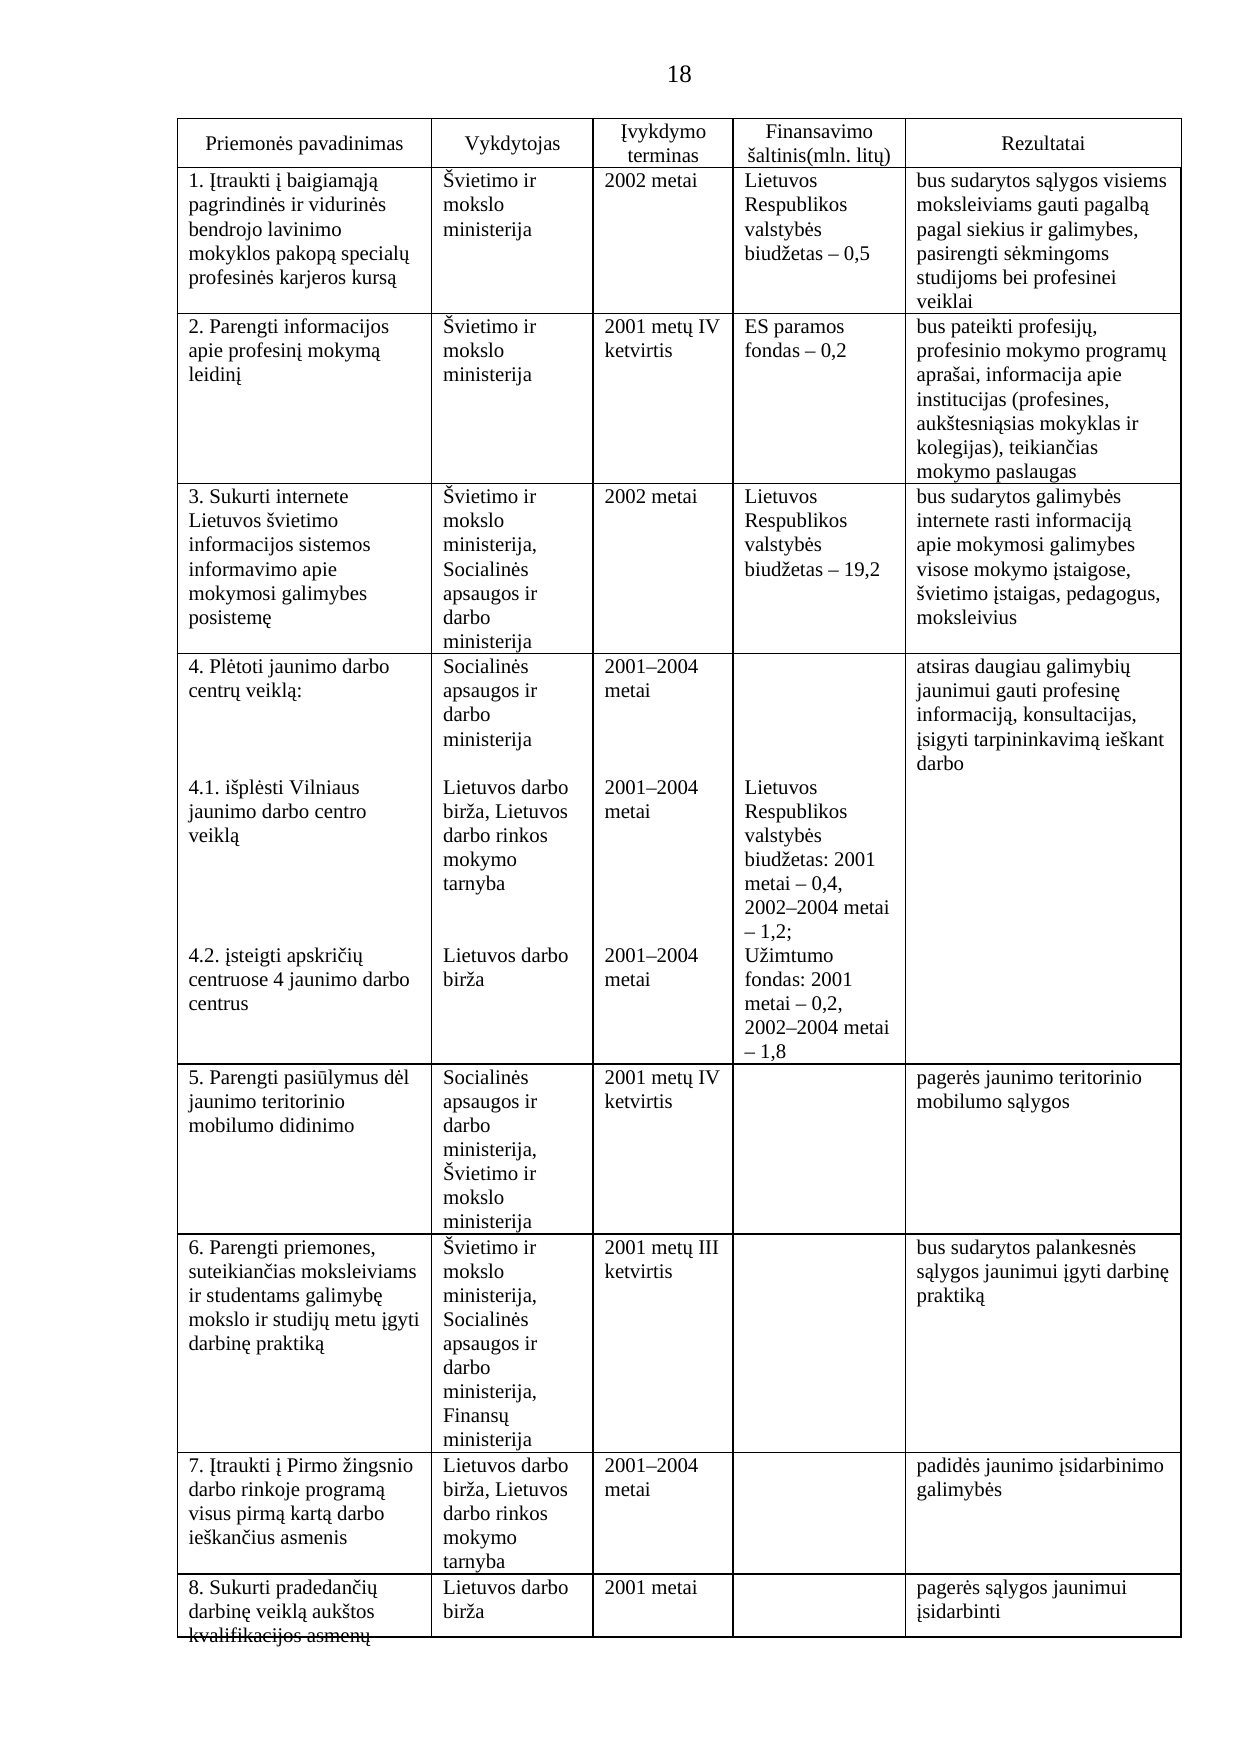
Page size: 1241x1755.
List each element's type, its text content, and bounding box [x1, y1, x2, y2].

table_cell 4.2. įsteigti apskričių centruose 4 jaunimo darbo centrus [178, 943, 431, 1063]
table_cell Lietuvos darbo birža, Lietuvos darbo rinkos mokymo tarnyba [432, 775, 592, 943]
table_cell Socialinės apsaugos ir darbo ministerija [432, 654, 592, 774]
table_cell 2001–2004 metai [594, 943, 732, 1063]
table_cell [734, 654, 905, 774]
table_cell [734, 1065, 905, 1233]
table_cell Lietuvos darbo birža [432, 1575, 592, 1636]
table_cell [906, 943, 1180, 1063]
table_cell 2001 metai [594, 1575, 732, 1636]
table_cell pagerės sąlygos jaunimui įsidarbinti [906, 1575, 1180, 1636]
table_header Finansavimo šaltinis(mln. litų) [734, 119, 905, 167]
table_cell atsiras daugiau galimybių jaunimui gauti profesinę informaciją, konsultacijas, įsigyti tarpininkavimą ieškant darbo [906, 654, 1180, 774]
table_cell 2001 metų IV ketvirtis [594, 314, 732, 483]
table_cell padidės jaunimo įsidarbinimo galimybės [906, 1453, 1180, 1573]
table_cell 2001–2004 metai [594, 775, 732, 943]
table_cell [906, 775, 1180, 943]
table_cell 4. Plėtoti jaunimo darbo centrų veiklą: [178, 654, 431, 774]
table_cell 1. Įtraukti į baigiamąją pagrindinės ir vidurinės bendrojo lavinimo mokyklos pakopą specialų profesinės karjeros kursą [178, 168, 431, 313]
table_cell Lietuvos Respublikos valstybės biudžetas – 0,5 [734, 168, 905, 313]
table_cell 7. Įtraukti į Pirmo žingsnio darbo rinkoje programą visus pirmą kartą darbo ieškančius asmenis [178, 1453, 431, 1573]
table_cell Užimtumo fondas: 2001 metai – 0,2, 2002–2004 metai – 1,8 [734, 943, 905, 1063]
table_header Įvykdymo terminas [594, 119, 732, 167]
table_header Priemonės pavadinimas [178, 119, 431, 167]
table_header Rezultatai [906, 119, 1181, 167]
table_cell 3. Sukurti internete Lietuvos švietimo informacijos sistemos informavimo apie mokymosi galimybes posistemę [178, 484, 431, 653]
table_cell 2001 metų III ketvirtis [594, 1235, 732, 1451]
table_cell Socialinės apsaugos ir darbo ministerija, Švietimo ir mokslo ministerija [432, 1065, 592, 1233]
table_cell bus sudarytos sąlygos visiems moksleiviams gauti pagalbą pagal siekius ir galimybes, pasirengti sėkmingoms studijoms bei profesinei veiklai [906, 168, 1180, 313]
table_header Vykdytojas [432, 119, 592, 167]
table_cell 2001–2004 metai [594, 1453, 732, 1573]
table_cell Lietuvos darbo birža, Lietuvos darbo rinkos mokymo tarnyba [432, 1453, 592, 1573]
table_cell Švietimo ir mokslo ministerija [432, 314, 592, 483]
table_cell 5. Parengti pasiūlymus dėl jaunimo teritorinio mobilumo didinimo [178, 1065, 431, 1233]
table_cell 6. Parengti priemones, suteikiančias moksleiviams ir studentams galimybę mokslo ir studijų metu įgyti darbinę praktiką [178, 1235, 431, 1451]
table_cell bus sudarytos galimybės internete rasti informaciją apie mokymosi galimybes visose mokymo įstaigose, švietimo įstaigas, pedagogus, moksleivius [906, 484, 1180, 653]
table_cell 2. Parengti informacijos apie profesinį mokymą leidinį [178, 314, 431, 483]
table_cell [734, 1235, 905, 1451]
table_cell 8. Sukurti pradedančių darbinę veiklą aukštos kvalifikacijos asmenų duomenų bazę (talentų banką) [178, 1575, 431, 1636]
table_cell 4.1. išplėsti Vilniaus jaunimo darbo centro veiklą [178, 775, 431, 943]
table_cell bus sudarytos palankesnės sąlygos jaunimui įgyti darbinę praktiką [906, 1235, 1180, 1451]
table_cell 2002 metai [594, 484, 732, 653]
table_cell Švietimo ir mokslo ministerija, Socialinės apsaugos ir darbo ministerija [432, 484, 592, 653]
table_cell Lietuvos darbo birža [432, 943, 592, 1063]
table_cell 2001 metų IV ketvirtis [594, 1065, 732, 1233]
table_cell [734, 1453, 905, 1573]
table_cell 2001–2004 metai [594, 654, 732, 774]
table_cell ES paramos fondas – 0,2 [734, 314, 905, 483]
table_cell Švietimo ir mokslo ministerija [432, 168, 592, 313]
table_cell bus pateikti profesijų, profesinio mokymo programų aprašai, informacija apie institucijas (profesines, aukštesniąsias mokyklas ir kolegijas), teikiančias mokymo paslaugas [906, 314, 1180, 483]
table_cell 2002 metai [594, 168, 732, 313]
table_cell Lietuvos Respublikos valstybės biudžetas – 19,2 [734, 484, 905, 653]
table_cell Lietuvos Respublikos valstybės biudžetas: 2001 metai – 0,4, 2002–2004 metai – 1,2; [734, 775, 905, 943]
table_cell Švietimo ir mokslo ministerija, Socialinės apsaugos ir darbo ministerija, Finansų ministerija [432, 1235, 592, 1451]
table_cell pagerės jaunimo teritorinio mobilumo sąlygos [906, 1065, 1180, 1233]
table_cell [734, 1575, 905, 1636]
